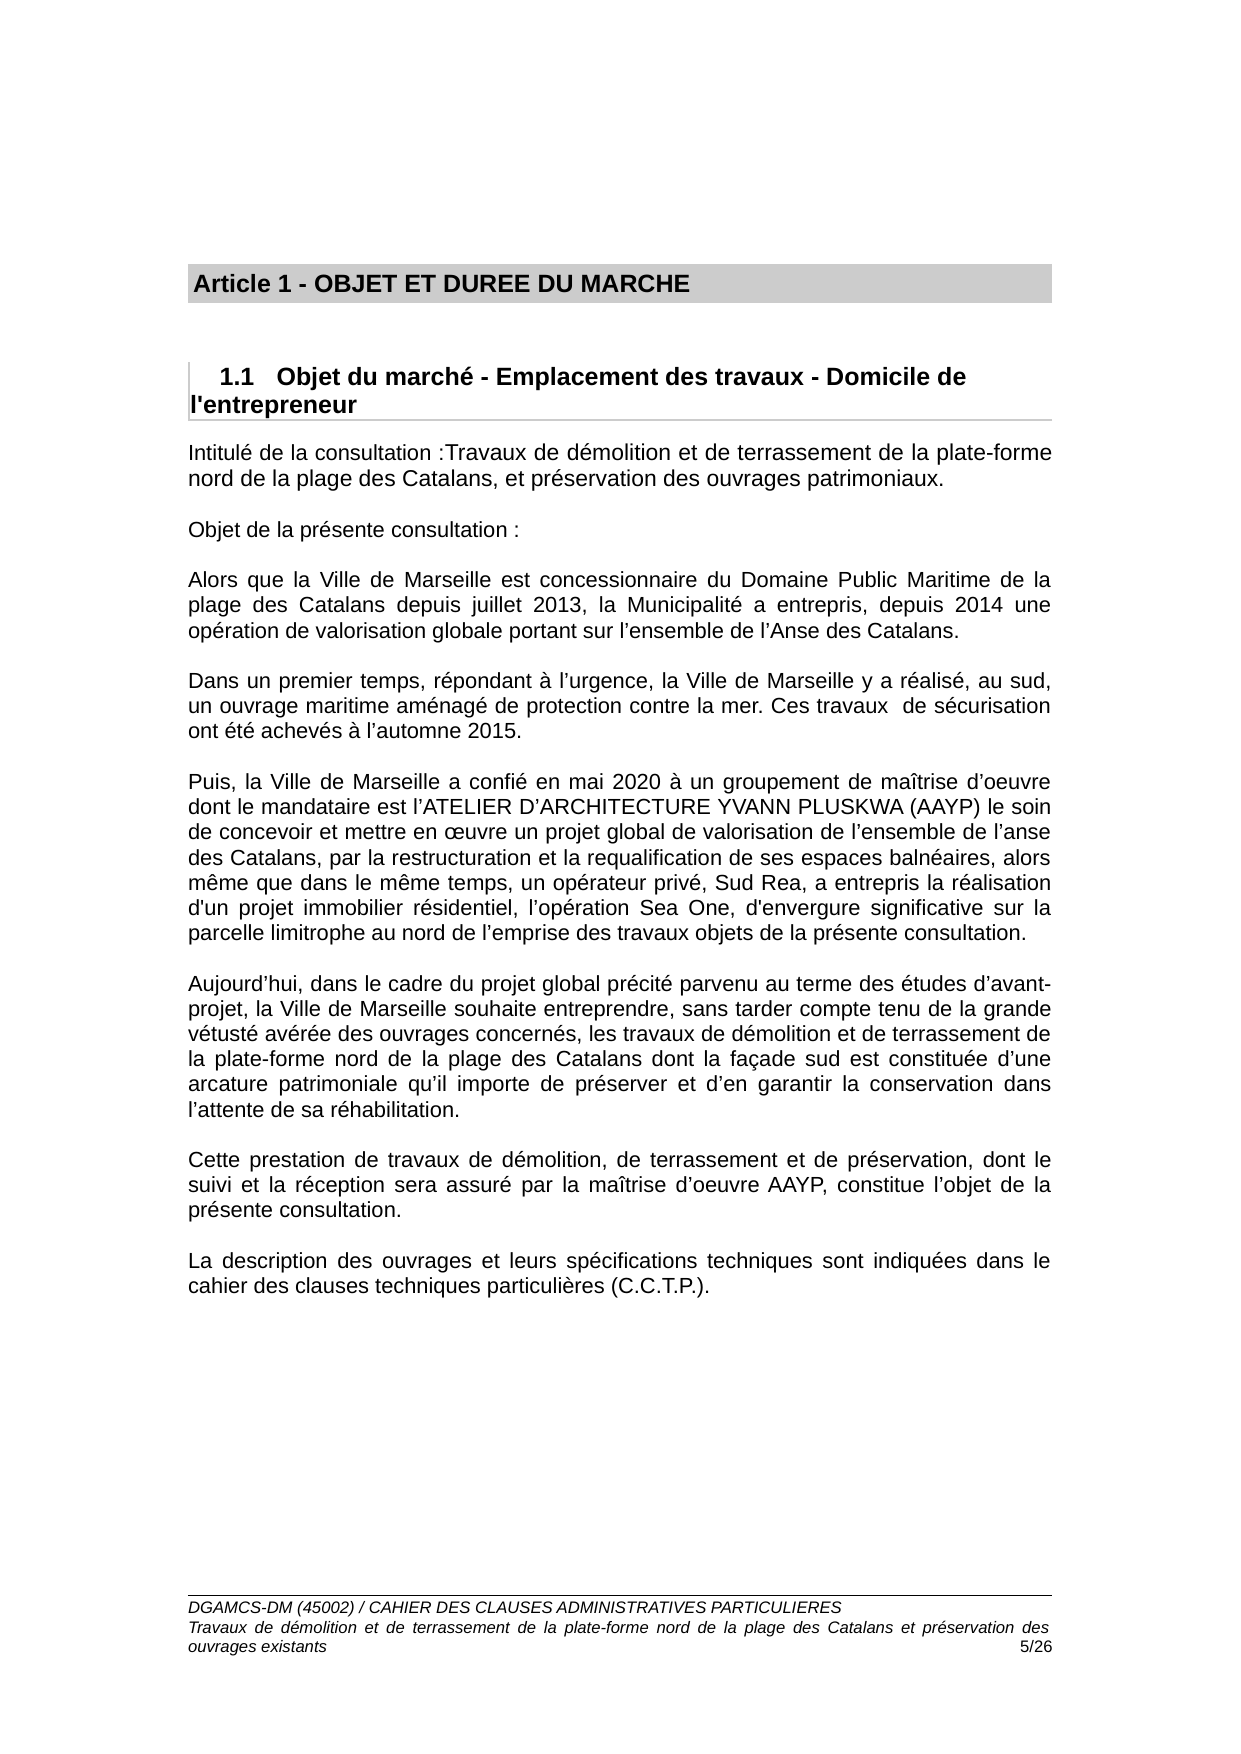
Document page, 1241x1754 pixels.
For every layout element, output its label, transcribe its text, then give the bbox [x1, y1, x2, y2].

text Aujourd’hui, dans le cadre du projet global précité parvenu au terme des études d’avant-projet, la Ville de Marseille souhaite entreprendre, sans tarder compte tenu de la grande vétusté avérée des ouvrages concernés, les travaux de démolition et de terrassement de la plate-forme nord de la plage des Catalans dont la façade sud est constituée d’une arcature patrimoniale qu’il importe de préserver et d’en garantir la conservation dans l’attente de sa réhabilitation. [188, 971, 1052, 1122]
text Cette prestation de travaux de démolition, de terrassement et de préservation, dont le suivi et la réception sera assuré par la maîtrise d’oeuvre AAYP, constitue l’objet de la présente consultation. [188, 1147, 1052, 1223]
subtitle Objet du marché - Emplacement des travaux - Domicile de l'entrepreneur [190, 362, 1052, 419]
text Intitulé de la consultation :Travaux de démolition et de terrassement de la plate-forme nord de la plage des Catalans, et préservation des ouvrages patrimoniaux. [188, 439, 1052, 492]
text Puis, la Ville de Marseille a confié en mai 2020 à un groupement de maîtrise d’oeuvre dont le mandataire est l’ATELIER D’ARCHITECTURE YVANN PLUSKWA (AAYP) le soin de concevoir et mettre en œuvre un projet global de valorisation de l’ensemble de l’anse des Catalans, par la restructuration et la requalification de ses espaces balnéaires, alors même que dans le même temps, un opérateur privé, Sud Rea, a entrepris la réalisation d'un projet immobilier résidentiel, l’opération Sea One, d'envergure significative sur la parcelle limitrophe au nord de l’emprise des travaux objets de la présente consultation. [188, 769, 1052, 945]
text Alors que la Ville de Marseille est concessionnaire du Domaine Public Maritime de la plage des Catalans depuis juillet 2013, la Municipalité a entrepris, depuis 2014 une opération de valorisation globale portant sur l’ensemble de l’Anse des Catalans. [188, 567, 1052, 643]
text La description des ouvrages et leurs spécifications techniques sont indiquées dans le cahier des clauses techniques particulières (C.C.T.P.). [188, 1248, 1052, 1298]
text Dans un premier temps, répondant à l’urgence, la Ville de Marseille y a réalisé, au sud, un ouvrage maritime aménagé de protection contre la mer. Ces travaux de sécurisation ont été achevés à l’automne 2015. [188, 668, 1052, 744]
text Objet de la présente consultation : [188, 517, 1052, 542]
subtitle OBJET ET DUREE DU MARCHE [190, 266, 1050, 300]
